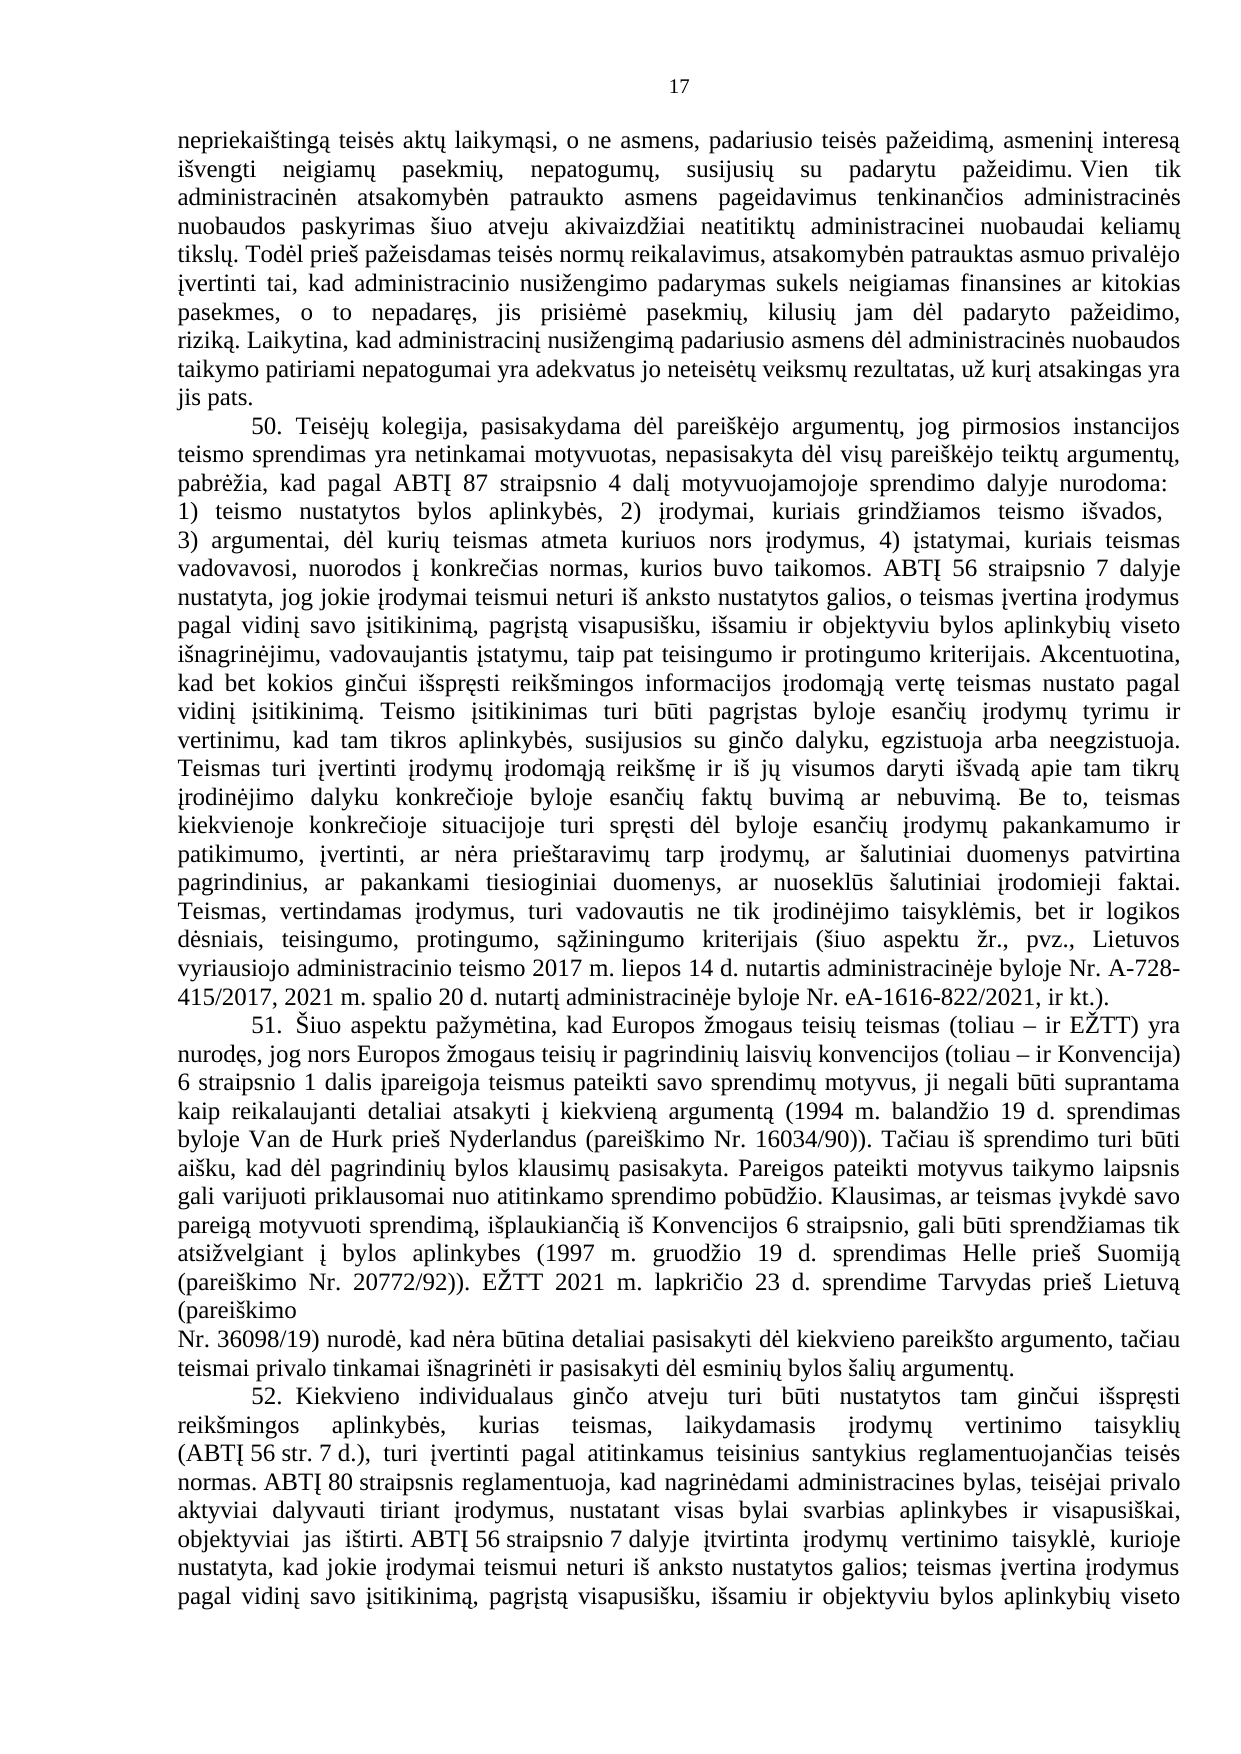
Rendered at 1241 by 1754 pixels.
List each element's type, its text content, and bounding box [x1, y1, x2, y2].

text 51. Šiuo aspektu pažymėtina, kad Europos žmogaus teisių teismas (toliau – ir EŽTT) yra nurodęs, jog nors Europos žmogaus teisių ir pagrindinių laisvių konvencijos (toliau – ir Konvencija) 6 straipsnio 1 dalis įpareigoja teismus pateikti savo sprendimų motyvus, ji negali būti suprantama kaip reikalaujanti detaliai atsakyti į kiekvieną argumentą (1994 m. balandžio 19 d. sprendimas byloje Van de Hurk prieš Nyderlandus (pareiškimo Nr. 16034/90)). Tačiau iš sprendimo turi būti aišku, kad dėl pagrindinių bylos klausimų pasisakyta. Pareigos pateikti motyvus taikymo laipsnis gali varijuoti priklausomai nuo atitinkamo sprendimo pobūdžio. Klausimas, ar teismas įvykdė savo pareigą motyvuoti sprendimą, išplaukiančią iš Konvencijos 6 straipsnio, gali būti sprendžiamas tik atsižvelgiant į bylos aplinkybes (1997 m. gruodžio 19 d. sprendimas Helle prieš Suomiją (pareiškimo Nr. 20772/92)). EŽTT 2021 m. lapkričio 23 d. sprendime Tarvydas prieš Lietuvą (pareiškimo Nr. 36098/19) nurodė, kad nėra būtina detaliai pasisakyti dėl kiekvieno pareikšto argumento, tačiau teismai privalo tinkamai išnagrinėti ir pasisakyti dėl esminių bylos šalių argumentų. [177, 1011, 1181, 1382]
text 52. Kiekvieno individualaus ginčo atveju turi būti nustatytos tam ginčui išspręsti reikšmingos aplinkybės, kurias teismas, laikydamasis įrodymų vertinimo taisyklių (ABTĮ 56 str. 7 d.), turi įvertinti pagal atitinkamus teisinius santykius reglamentuojančias teisės normas. ABTĮ 80 straipsnis reglamentuoja, kad nagrinėdami administracines bylas, teisėjai privalo aktyviai dalyvauti tiriant įrodymus, nustatant visas bylai svarbias aplinkybes ir visapusiškai, objektyviai jas ištirti. ABTĮ 56 straipsnio 7 dalyje įtvirtinta įrodymų vertinimo taisyklė, kurioje nustatyta, kad jokie įrodymai teismui neturi iš anksto nustatytos galios; teismas įvertina įrodymus pagal vidinį savo įsitikinimą, pagrįstą visapusišku, išsamiu ir objektyviu bylos aplinkybių viseto [177, 1382, 1181, 1610]
text nepriekaištingą teisės aktų laikymąsi, o ne asmens, padariusio teisės pažeidimą, asmeninį interesą išvengti neigiamų pasekmių, nepatogumų, susijusių su padarytu pažeidimu. Vien tik administracinėn atsakomybėn patraukto asmens pageidavimus tenkinančios administracinės nuobaudos paskyrimas šiuo atveju akivaizdžiai neatitiktų administracinei nuobaudai keliamų tikslų. Todėl prieš pažeisdamas teisės normų reikalavimus, atsakomybėn patrauktas asmuo privalėjo įvertinti tai, kad administracinio nusižengimo padarymas sukels neigiamas finansines ar kitokias pasekmes, o to nepadaręs, jis prisiėmė pasekmių, kilusių jam dėl padaryto pažeidimo, riziką. Laikytina, kad administracinį nusižengimą padariusio asmens dėl administracinės nuobaudos taikymo patiriami nepatogumai yra adekvatus jo neteisėtų veiksmų rezultatas, už kurį atsakingas yra jis pats. [177, 126, 1181, 411]
text 50. Teisėjų kolegija, pasisakydama dėl pareiškėjo argumentų, jog pirmosios instancijos teismo sprendimas yra netinkamai motyvuotas, nepasisakyta dėl visų pareiškėjo teiktų argumentų, pabrėžia, kad pagal ABTĮ 87 straipsnio 4 dalį motyvuojamojoje sprendimo dalyje nurodoma: 1) teismo nustatytos bylos aplinkybės, 2) įrodymai, kuriais grindžiamos teismo išvados, 3) argumentai, dėl kurių teismas atmeta kuriuos nors įrodymus, 4) įstatymai, kuriais teismas vadovavosi, nuorodos į konkrečias normas, kurios buvo taikomos. ABTĮ 56 straipsnio 7 dalyje nustatyta, jog jokie įrodymai teismui neturi iš anksto nustatytos galios, o teismas įvertina įrodymus pagal vidinį savo įsitikinimą, pagrįstą visapusišku, išsamiu ir objektyviu bylos aplinkybių viseto išnagrinėjimu, vadovaujantis įstatymu, taip pat teisingumo ir protingumo kriterijais. Akcentuotina, kad bet kokios ginčui išspręsti reikšmingos informacijos įrodomąją vertę teismas nustato pagal vidinį įsitikinimą. Teismo įsitikinimas turi būti pagrįstas byloje esančių įrodymų tyrimu ir vertinimu, kad tam tikros aplinkybės, susijusios su ginčo dalyku, egzistuoja arba neegzistuoja. Teismas turi įvertinti įrodymų įrodomąją reikšmę ir iš jų visumos daryti išvadą apie tam tikrų įrodinėjimo dalyku konkrečioje byloje esančių faktų buvimą ar nebuvimą. Be to, teismas kiekvienoje konkrečioje situacijoje turi spręsti dėl byloje esančių įrodymų pakankamumo ir patikimumo, įvertinti, ar nėra prieštaravimų tarp įrodymų, ar šalutiniai duomenys patvirtina pagrindinius, ar pakankami tiesioginiai duomenys, ar nuoseklūs šalutiniai įrodomieji faktai. Teismas, vertindamas įrodymus, turi vadovautis ne tik įrodinėjimo taisyklėmis, bet ir logikos dėsniais, teisingumo, protingumo, sąžiningumo kriterijais (šiuo aspektu žr., pvz., Lietuvos vyriausiojo administracinio teismo 2017 m. liepos 14 d. nutartis administracinėje byloje Nr. A-728-415/2017, 2021 m. spalio 20 d. nutartį administracinėje byloje Nr. eA-1616-822/2021, ir kt.). [177, 411, 1181, 1011]
